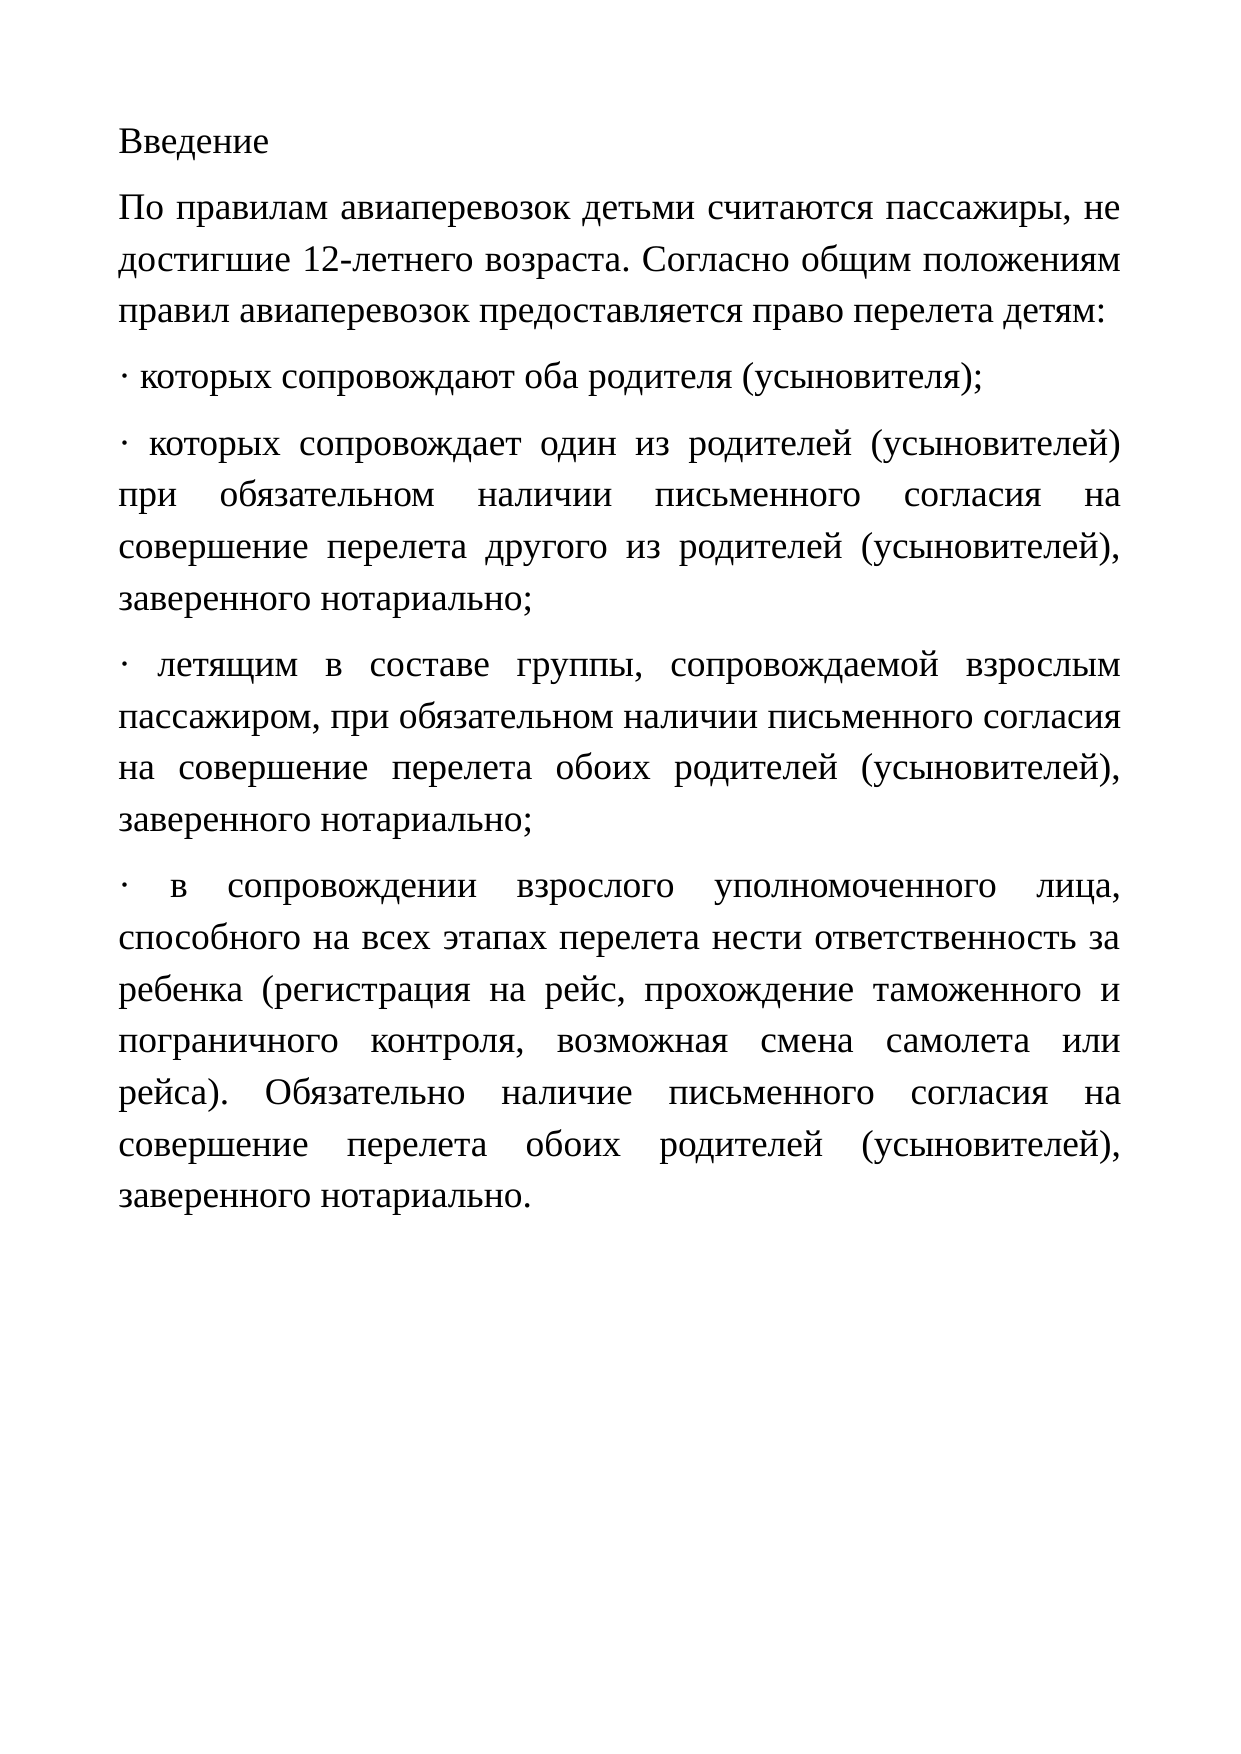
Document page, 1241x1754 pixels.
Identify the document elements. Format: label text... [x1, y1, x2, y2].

text · летящим в составе группы, сопровождаемой взрослым пассажиром, при обязательном наличии письменного согласия на совершение перелета обоих родителей (усыновителей), заверенного нотариально; [118, 641, 1122, 839]
text · в сопровождении взрослого уполномоченного лица, способного на всех этапах перелета нести ответственность за ребенка (регистрация на рейс, прохождение таможенного и пограничного контроля, возможная смена самолета или рейса). Обязательно наличие письменного согласия на совершение перелета обоих родителей (усыновителей), заверенного нотариально. [118, 863, 1122, 1216]
text · которых сопровождает один из родителей (усыновителей) при обязательном наличии письменного согласия на совершение перелета другого из родителей (усыновителей), заверенного нотариально; [118, 420, 1122, 618]
text По правилам авиаперевозок детьми считаются пассажиры, не достигшие 12-летнего возраста. Согласно общим положениям правил авиаперевозок предоставляется право перелета детям: [118, 184, 1122, 331]
text · которых сопровождают оба родителя (усыновителя); [118, 354, 1122, 397]
text Введение [118, 118, 1122, 161]
